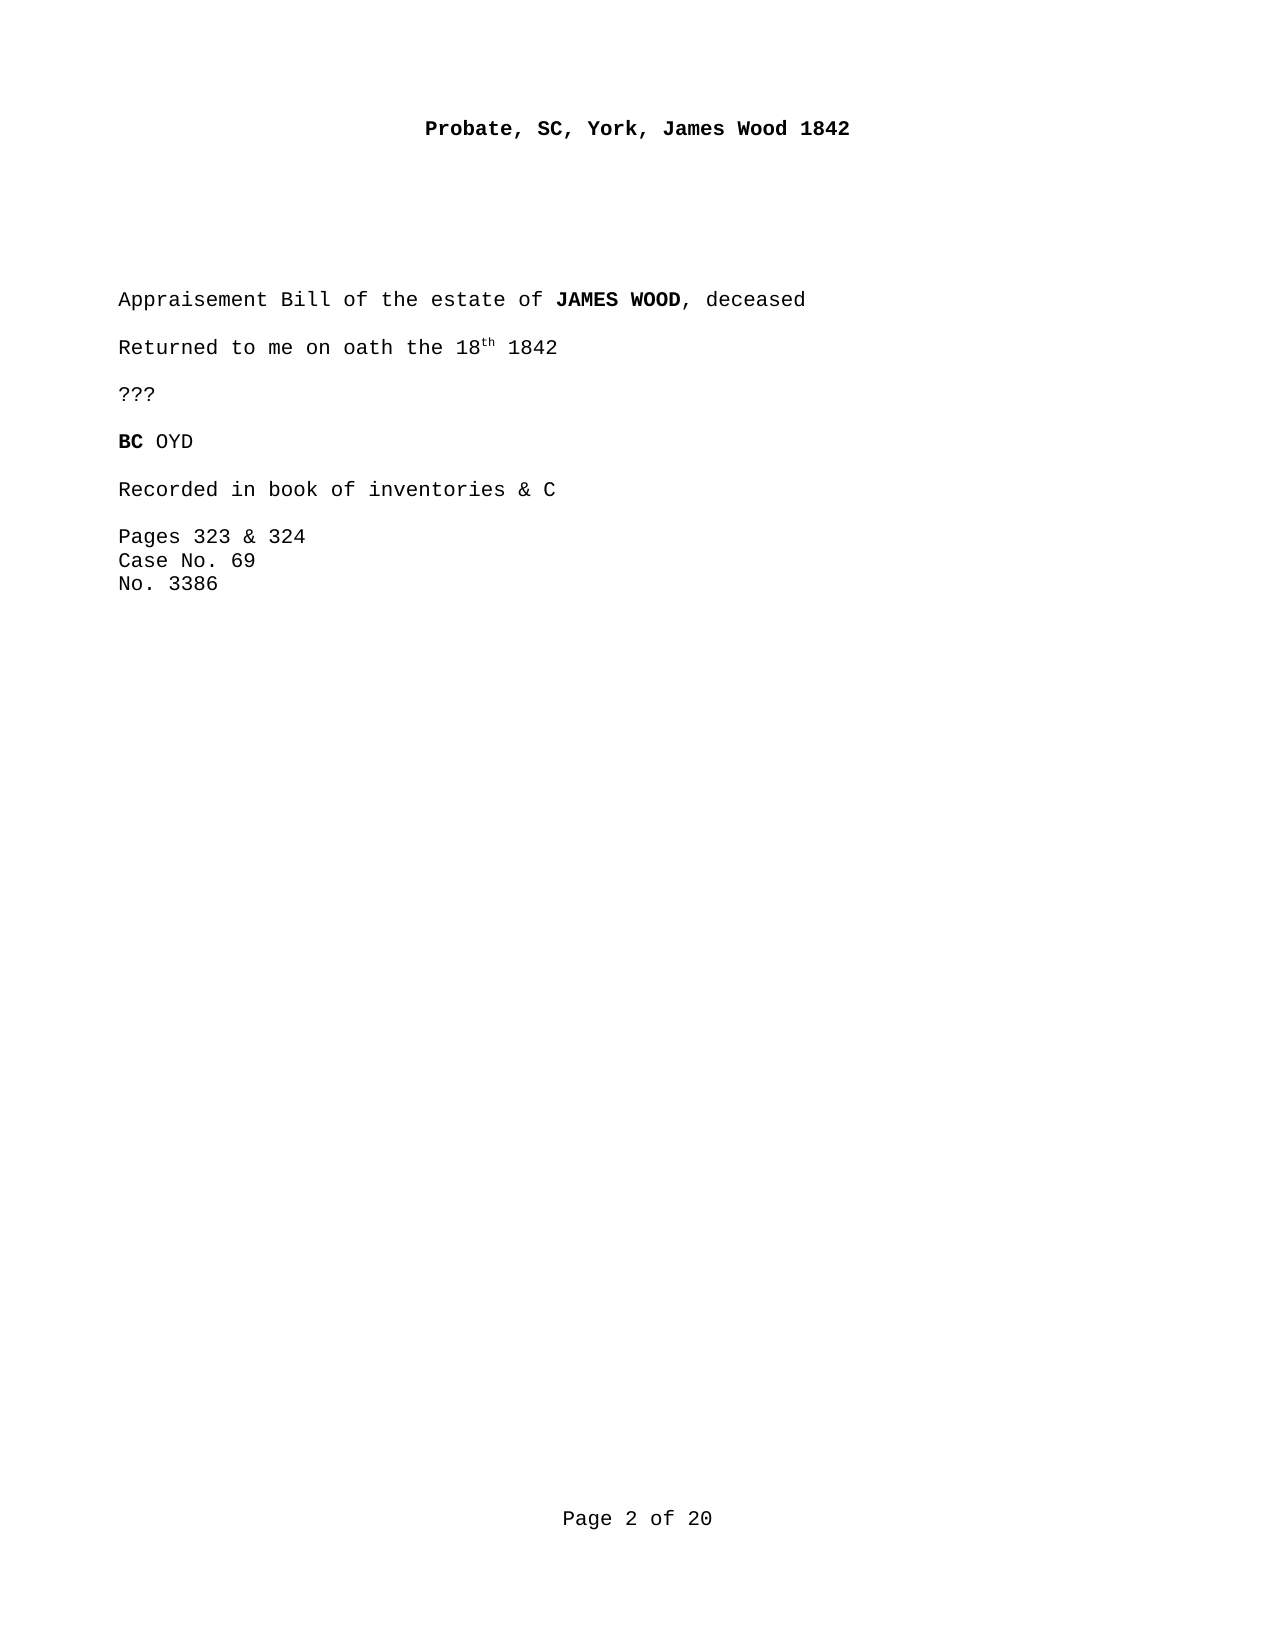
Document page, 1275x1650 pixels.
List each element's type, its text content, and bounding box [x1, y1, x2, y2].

text Pages 323 & 324 [118, 526, 1157, 549]
text Recorded in book of inventories & C [118, 479, 1157, 502]
text BC OYD [118, 431, 1157, 455]
text No. 3386 [118, 573, 1157, 597]
text Appraisement Bill of the estate of James Wood, deceased [118, 289, 1157, 313]
text ??? [118, 384, 1157, 408]
text Returned to me on oath the 18th 1842 [118, 337, 1157, 360]
text Case No. 69 [118, 549, 1157, 573]
